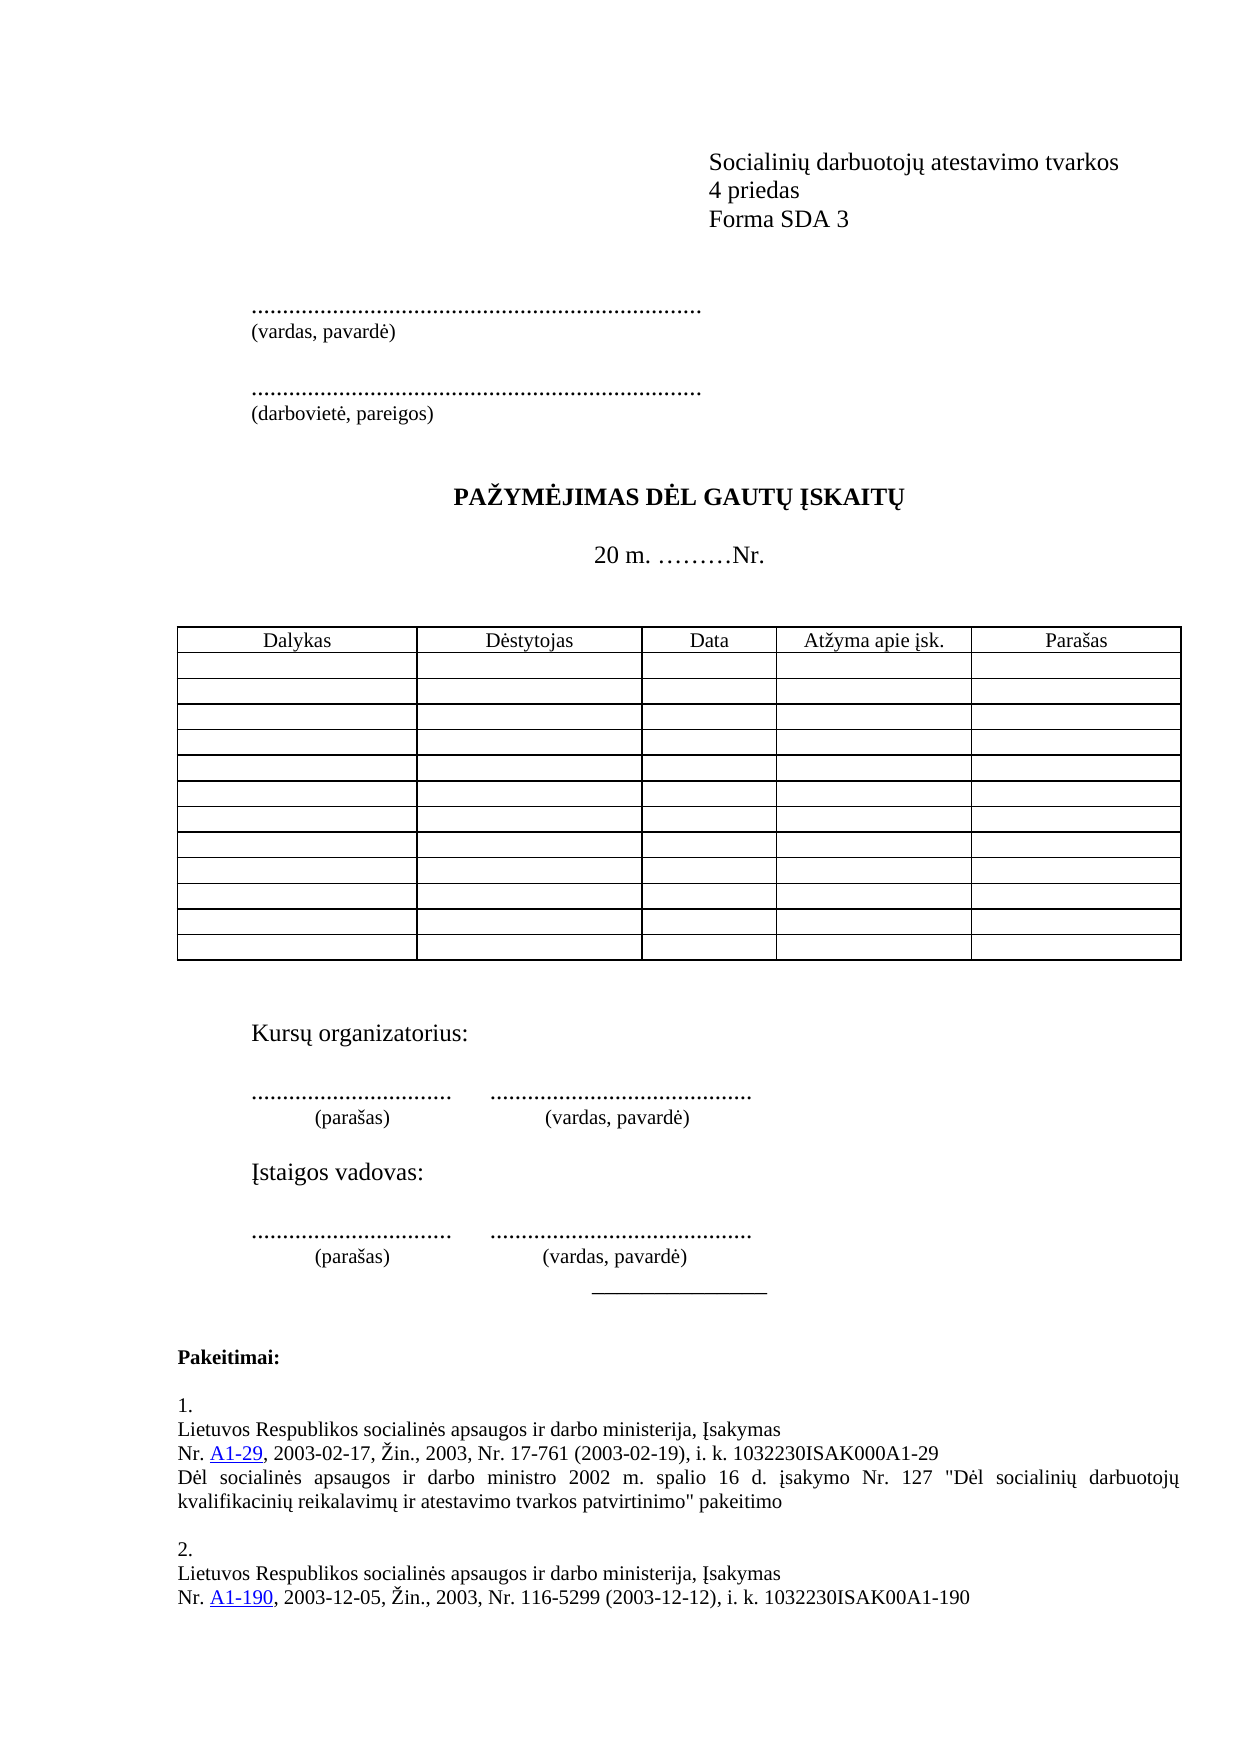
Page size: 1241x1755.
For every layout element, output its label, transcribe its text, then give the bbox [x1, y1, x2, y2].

table_cell [178, 653, 416, 677]
table_cell [972, 653, 1180, 677]
table_cell [777, 679, 971, 703]
text ______________ [177, 1268, 1181, 1297]
table_cell [178, 705, 416, 729]
text Forma SDA 3 [177, 204, 1181, 233]
table_cell [418, 858, 641, 882]
table_header Parašas [972, 628, 1180, 652]
text 4 priedas [177, 176, 1181, 204]
text Kursų organizatorius: [177, 1018, 1181, 1047]
text (darbovietė, pareigos) [177, 401, 1181, 425]
table_cell [418, 910, 641, 934]
table_cell [643, 935, 776, 959]
table_cell [178, 858, 416, 882]
table_cell [178, 935, 416, 959]
table_cell [777, 782, 971, 806]
table_cell [972, 730, 1180, 754]
table_header Atžyma apie įsk. [777, 628, 971, 652]
table_cell [777, 807, 971, 831]
text 1. [177, 1393, 1181, 1417]
table_cell [418, 833, 641, 857]
table_cell [643, 884, 776, 908]
text Lietuvos Respublikos socialinės apsaugos ir darbo ministerija, Įsakymas [177, 1561, 1181, 1585]
table_cell [643, 910, 776, 934]
table_cell [777, 705, 971, 729]
table_cell [777, 935, 971, 959]
table_cell [178, 756, 416, 780]
table_cell [643, 807, 776, 831]
table_cell [643, 705, 776, 729]
table_cell [418, 782, 641, 806]
text (vardas, pavardė) [177, 319, 1181, 343]
table_cell [643, 833, 776, 857]
table_cell [178, 910, 416, 934]
table_cell [643, 858, 776, 882]
table_cell [418, 756, 641, 780]
text Pakeitimai: [177, 1345, 1181, 1369]
table_cell [972, 833, 1180, 857]
table_cell [777, 910, 971, 934]
table_cell [972, 782, 1180, 806]
table_cell [972, 756, 1180, 780]
table_cell [972, 884, 1180, 908]
table_cell [777, 730, 971, 754]
table_cell [972, 858, 1180, 882]
table_cell [178, 730, 416, 754]
table_cell [972, 705, 1180, 729]
table_cell [777, 653, 971, 677]
table_cell [178, 807, 416, 831]
table_cell [418, 705, 641, 729]
text Lietuvos Respublikos socialinės apsaugos ir darbo ministerija, Įsakymas [177, 1417, 1181, 1441]
table_cell [777, 858, 971, 882]
table_cell [643, 653, 776, 677]
text (parašas) (vardas, pavardė) [177, 1105, 1181, 1129]
table_cell [972, 935, 1180, 959]
text 2. [177, 1537, 1181, 1561]
table_cell [178, 833, 416, 857]
table_cell [178, 884, 416, 908]
table_cell [418, 730, 641, 754]
table_header Data [643, 628, 776, 652]
table_header Dėstytojas [418, 628, 641, 652]
text Nr. A1-190, 2003-12-05, Žin., 2003, Nr. 116-5299 (2003-12-12), i. k. 1032230ISAK00A1-190 [177, 1585, 1181, 1609]
table_cell [777, 756, 971, 780]
table_cell [643, 782, 776, 806]
table_cell [418, 935, 641, 959]
table_cell [972, 679, 1180, 703]
text Įstaigos vadovas: [177, 1157, 1181, 1186]
text Socialinių darbuotojų atestavimo tvarkos [177, 147, 1181, 176]
table_cell [972, 807, 1180, 831]
table_cell [972, 910, 1180, 934]
table_header Dalykas [178, 628, 416, 652]
text Nr. A1-29, 2003-02-17, Žin., 2003, Nr. 17-761 (2003-02-19), i. k. 1032230ISAK000A1-29 [177, 1441, 1181, 1465]
text 20 m. ………Nr. [177, 540, 1181, 569]
table_cell [418, 653, 641, 677]
text Dėl socialinės apsaugos ir darbo ministro 2002 m. spalio 16 d. įsakymo Nr. 127 "Dėl socialinių darbuotojų kvalifikacinių reikalavimų ir atestavimo tvarkos patvirtinimo" pakeitimo [177, 1465, 1181, 1513]
table_cell [643, 756, 776, 780]
table_cell [777, 833, 971, 857]
table_cell [418, 807, 641, 831]
table_cell [418, 679, 641, 703]
table_cell [643, 730, 776, 754]
table_cell [418, 884, 641, 908]
table_cell [777, 884, 971, 908]
text PAŽYMĖJIMAS DĖL GAUTŲ ĮSKAITŲ [177, 482, 1181, 511]
table_cell [178, 782, 416, 806]
table_cell [643, 679, 776, 703]
text (parašas) (vardas, pavardė) [177, 1244, 1181, 1268]
table_cell [178, 679, 416, 703]
